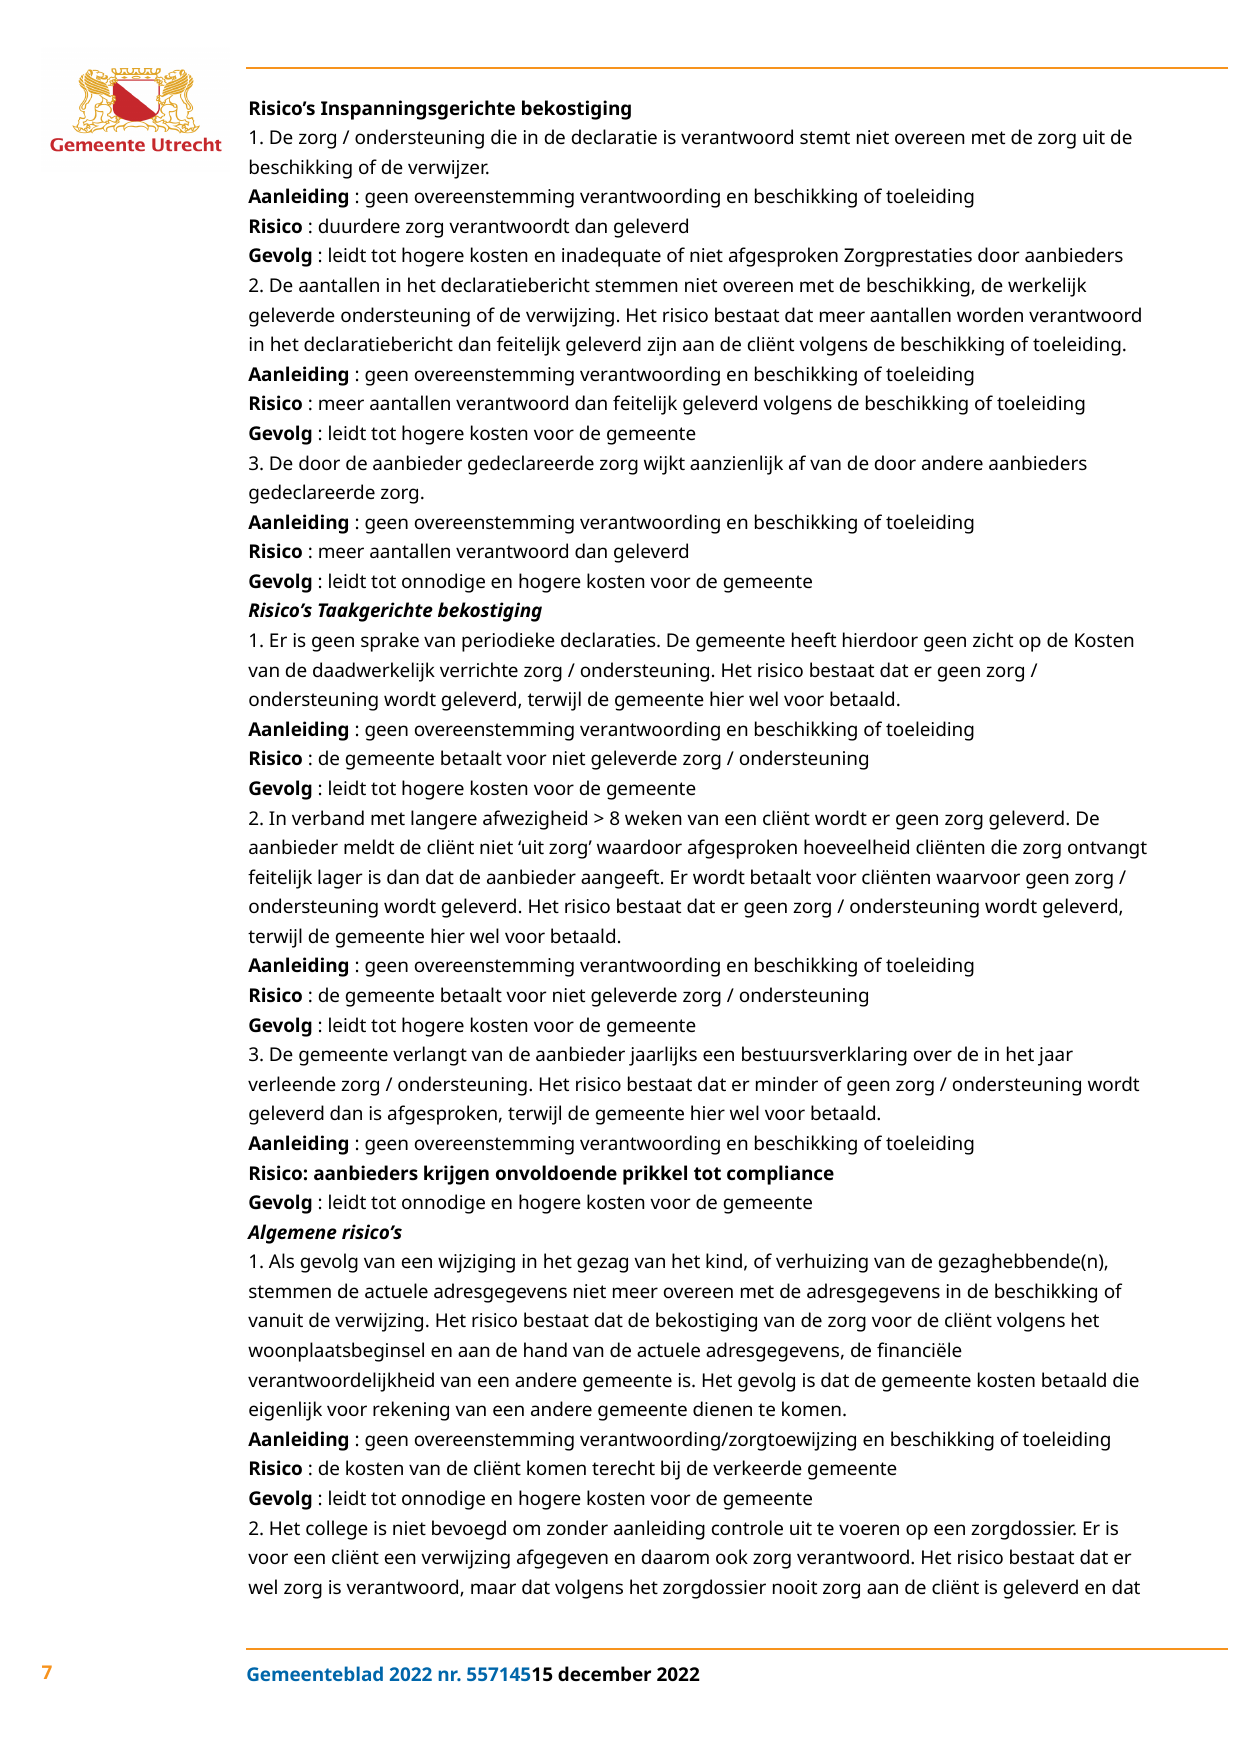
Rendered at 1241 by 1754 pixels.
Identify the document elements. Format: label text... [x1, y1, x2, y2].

text Gevolg : leidt tot hogere kosten voor de gemeente [248, 775, 1152, 801]
text 3. De gemeente verlangt van de aanbieder jaarlijks een bestuursverklaring over de in het jaar verleende zorg / ondersteuning. Het risico bestaat dat er minder of geen zorg / ondersteuning wordt geleverd dan is afgesproken, terwijl de gemeente hier wel voor betaald. [248, 1041, 1152, 1126]
text Risico: aanbieders krijgen onvoldoende prikkel tot compliance [248, 1160, 1152, 1186]
text Gevolg : leidt tot onnodige en hogere kosten voor de gemeente [248, 1189, 1152, 1215]
text Gevolg : leidt tot onnodige en hogere kosten voor de gemeente [248, 568, 1152, 594]
text Risico : meer aantallen verantwoord dan geleverd [248, 538, 1152, 564]
text Algemene risico’s [248, 1219, 1152, 1245]
text Aanleiding : geen overeenstemming verantwoording en beschikking of toeleiding [248, 716, 1152, 742]
text 3. De door de aanbieder gedeclareerde zorg wijkt aanzienlijk af van de door andere aanbieders gedeclareerde zorg. [248, 450, 1152, 505]
text 1. Er is geen sprake van periodieke declaraties. De gemeente heeft hierdoor geen zicht op de Kosten van de daadwerkelijk verrichte zorg / ondersteuning. Het risico bestaat dat er geen zorg / ondersteuning wordt geleverd, terwijl de gemeente hier wel voor betaald. [248, 627, 1152, 712]
text Risico’s Taakgerichte bekostiging [248, 598, 1152, 623]
text 2. De aantallen in het declaratiebericht stemmen niet overeen met de beschikking, de werkelijk geleverde ondersteuning of de verwijzing. Het risico bestaat dat meer aantallen worden verantwoord in het declaratiebericht dan feitelijk geleverd zijn aan de cliënt volgens de beschikking of toeleiding. [248, 272, 1152, 357]
text Aanleiding : geen overeenstemming verantwoording en beschikking of toeleiding [248, 183, 1152, 209]
text Aanleiding : geen overeenstemming verantwoording en beschikking of toeleiding [248, 361, 1152, 387]
text Gevolg : leidt tot onnodige en hogere kosten voor de gemeente [248, 1485, 1152, 1511]
text Risico : de kosten van de cliënt komen terecht bij de verkeerde gemeente [248, 1456, 1152, 1481]
text Risico : de gemeente betaalt voor niet geleverde zorg / ondersteuning [248, 746, 1152, 771]
text Risico : duurdere zorg verantwoordt dan geleverd [248, 213, 1152, 239]
text Aanleiding : geen overeenstemming verantwoording en beschikking of toeleiding [248, 953, 1152, 978]
text Risico’s Inspanningsgerichte bekostiging [248, 95, 1152, 121]
text Risico : de gemeente betaalt voor niet geleverde zorg / ondersteuning [248, 982, 1152, 1008]
text Aanleiding : geen overeenstemming verantwoording en beschikking of toeleiding [248, 509, 1152, 535]
text Gevolg : leidt tot hogere kosten voor de gemeente [248, 1012, 1152, 1038]
text 1. Als gevolg van een wijziging in het gezag van het kind, of verhuizing van de gezaghebbende(n), stemmen de actuele adresgegevens niet meer overeen met de adresgegevens in de beschikking of vanuit de verwijzing. Het risico bestaat dat de bekostiging van de zorg voor de cliënt volgens het woonplaatsbeginsel en aan de hand van de actuele adresgegevens, de financiële verantwoordelijkheid van een andere gemeente is. Het gevolg is dat de gemeente kosten betaald die eigenlijk voor rekening van een andere gemeente dienen te komen. [248, 1248, 1152, 1422]
text 2. Het college is niet bevoegd om zonder aanleiding controle uit te voeren op een zorgdossier. Er is voor een cliënt een verwijzing afgegeven en daarom ook zorg verantwoord. Het risico bestaat dat er wel zorg is verantwoord, maar dat volgens het zorgdossier nooit zorg aan de cliënt is geleverd en dat [248, 1515, 1152, 1600]
text Aanleiding : geen overeenstemming verantwoording/zorgtoewijzing en beschikking of toeleiding [248, 1426, 1152, 1452]
text Aanleiding : geen overeenstemming verantwoording en beschikking of toeleiding [248, 1130, 1152, 1156]
text Gevolg : leidt tot hogere kosten en inadequate of niet afgesproken Zorgprestaties door aanbieders [248, 243, 1152, 268]
picture [41, 47, 231, 172]
text Risico : meer aantallen verantwoord dan feitelijk geleverd volgens de beschikking of toeleiding [248, 391, 1152, 416]
text 1. De zorg / ondersteuning die in de declaratie is verantwoord stemt niet overeen met de zorg uit de beschikking of de verwijzer. [248, 124, 1152, 180]
text 2. In verband met langere afwezigheid > 8 weken van een cliënt wordt er geen zorg geleverd. De aanbieder meldt de cliënt niet ‘uit zorg’ waardoor afgesproken hoeveelheid cliënten die zorg ontvangt feitelijk lager is dan dat de aanbieder aangeeft. Er wordt betaalt voor cliënten waarvoor geen zorg / ondersteuning wordt geleverd. Het risico bestaat dat er geen zorg / ondersteuning wordt geleverd, terwijl de gemeente hier wel voor betaald. [248, 805, 1152, 949]
text Gevolg : leidt tot hogere kosten voor de gemeente [248, 420, 1152, 446]
